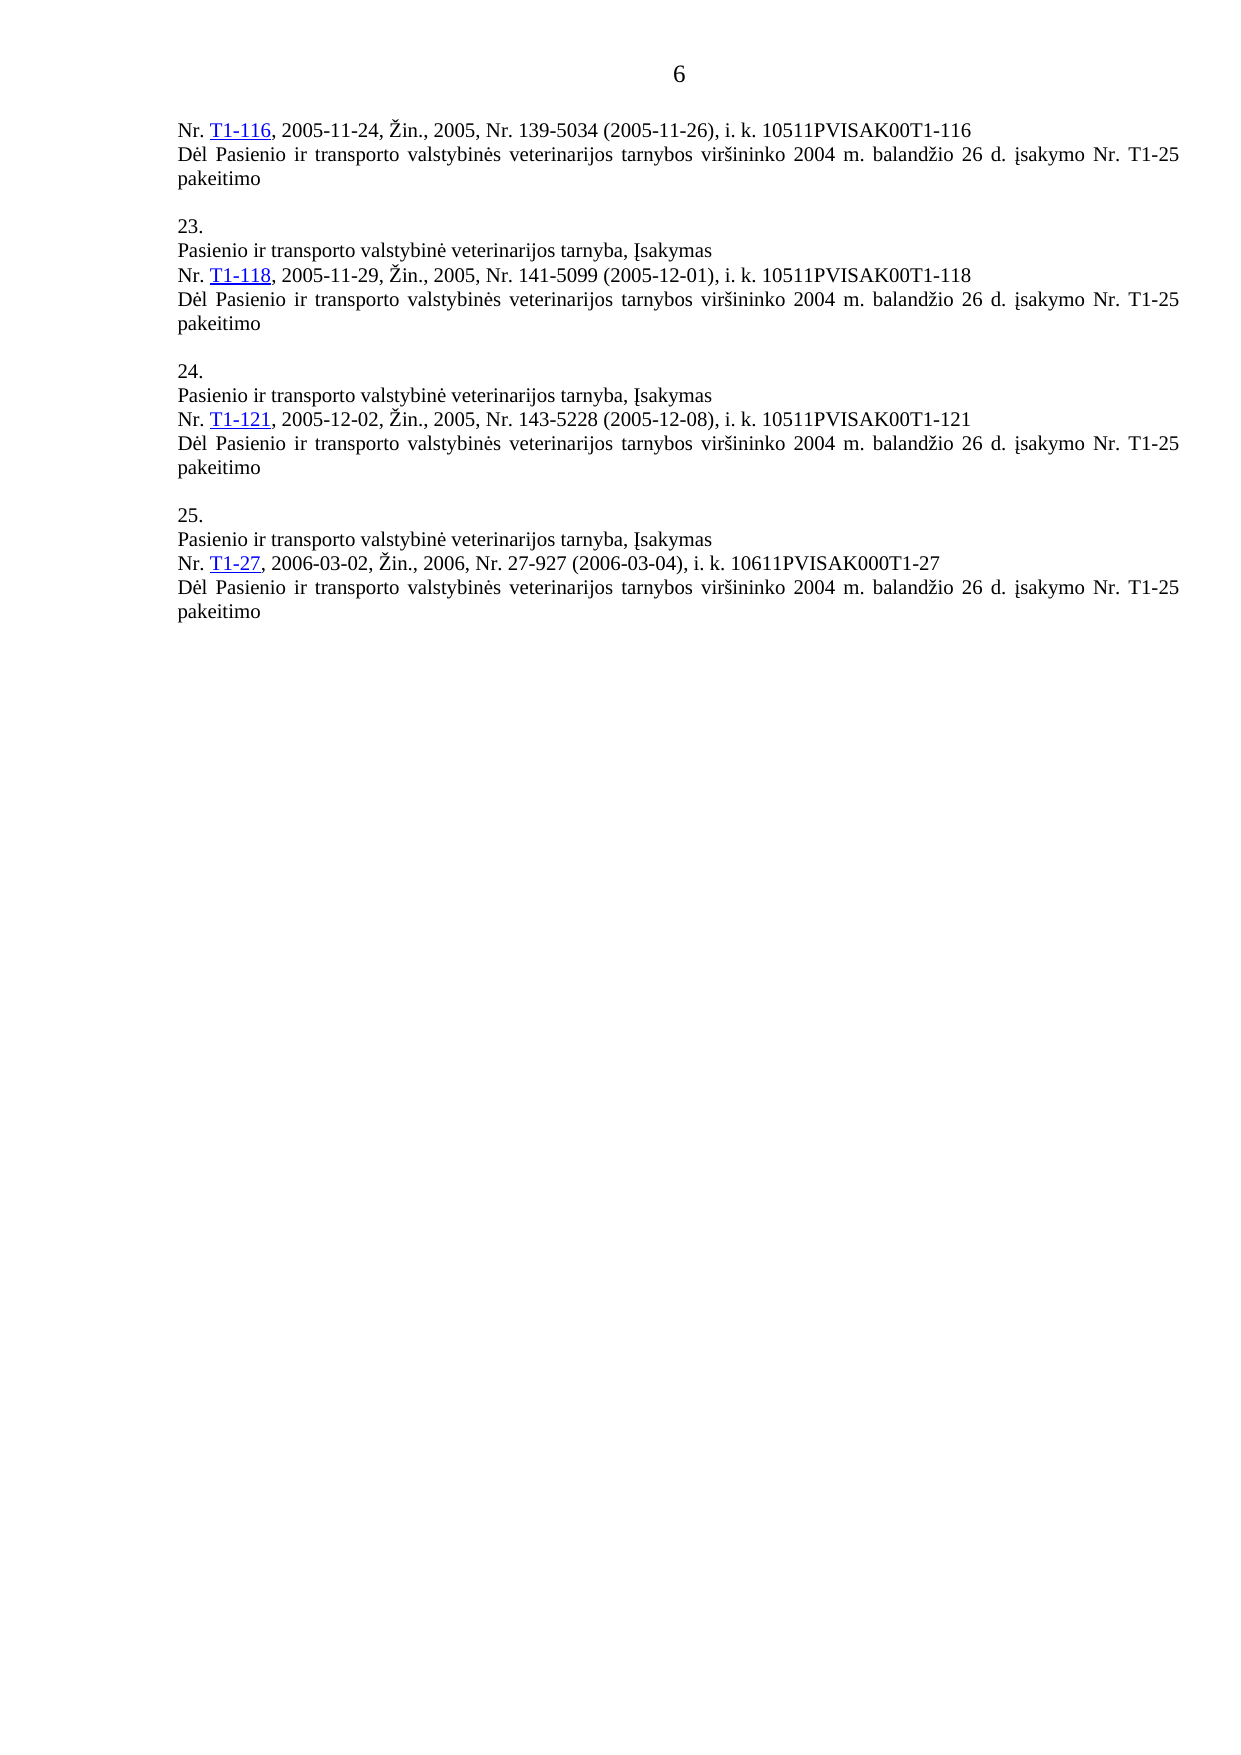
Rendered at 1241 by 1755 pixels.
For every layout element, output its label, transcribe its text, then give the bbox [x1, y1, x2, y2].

text Dėl Pasienio ir transporto valstybinės veterinarijos tarnybos viršininko 2004 m. balandžio 26 d. įsakymo Nr. T1-25 pakeitimo [177, 431, 1181, 479]
text 24. [177, 359, 1181, 383]
text Pasienio ir transporto valstybinė veterinarijos tarnyba, Įsakymas [177, 383, 1181, 407]
text Nr. T1-118, 2005-11-29, Žin., 2005, Nr. 141-5099 (2005-12-01), i. k. 10511PVISAK00T1-118 [177, 262, 1181, 287]
text Pasienio ir transporto valstybinė veterinarijos tarnyba, Įsakymas [177, 238, 1181, 262]
text Dėl Pasienio ir transporto valstybinės veterinarijos tarnybos viršininko 2004 m. balandžio 26 d. įsakymo Nr. T1-25 pakeitimo [177, 142, 1181, 190]
text Nr. T1-121, 2005-12-02, Žin., 2005, Nr. 143-5228 (2005-12-08), i. k. 10511PVISAK00T1-121 [177, 407, 1181, 431]
text Nr. T1-116, 2005-11-24, Žin., 2005, Nr. 139-5034 (2005-11-26), i. k. 10511PVISAK00T1-116 [177, 118, 1181, 142]
text Pasienio ir transporto valstybinė veterinarijos tarnyba, Įsakymas [177, 527, 1181, 551]
text 25. [177, 503, 1181, 527]
text Nr. T1-27, 2006-03-02, Žin., 2006, Nr. 27-927 (2006-03-04), i. k. 10611PVISAK000T1-27 [177, 551, 1181, 575]
text Dėl Pasienio ir transporto valstybinės veterinarijos tarnybos viršininko 2004 m. balandžio 26 d. įsakymo Nr. T1-25 pakeitimo [177, 575, 1181, 623]
text 23. [177, 214, 1181, 238]
text Dėl Pasienio ir transporto valstybinės veterinarijos tarnybos viršininko 2004 m. balandžio 26 d. įsakymo Nr. T1-25 pakeitimo [177, 287, 1181, 335]
